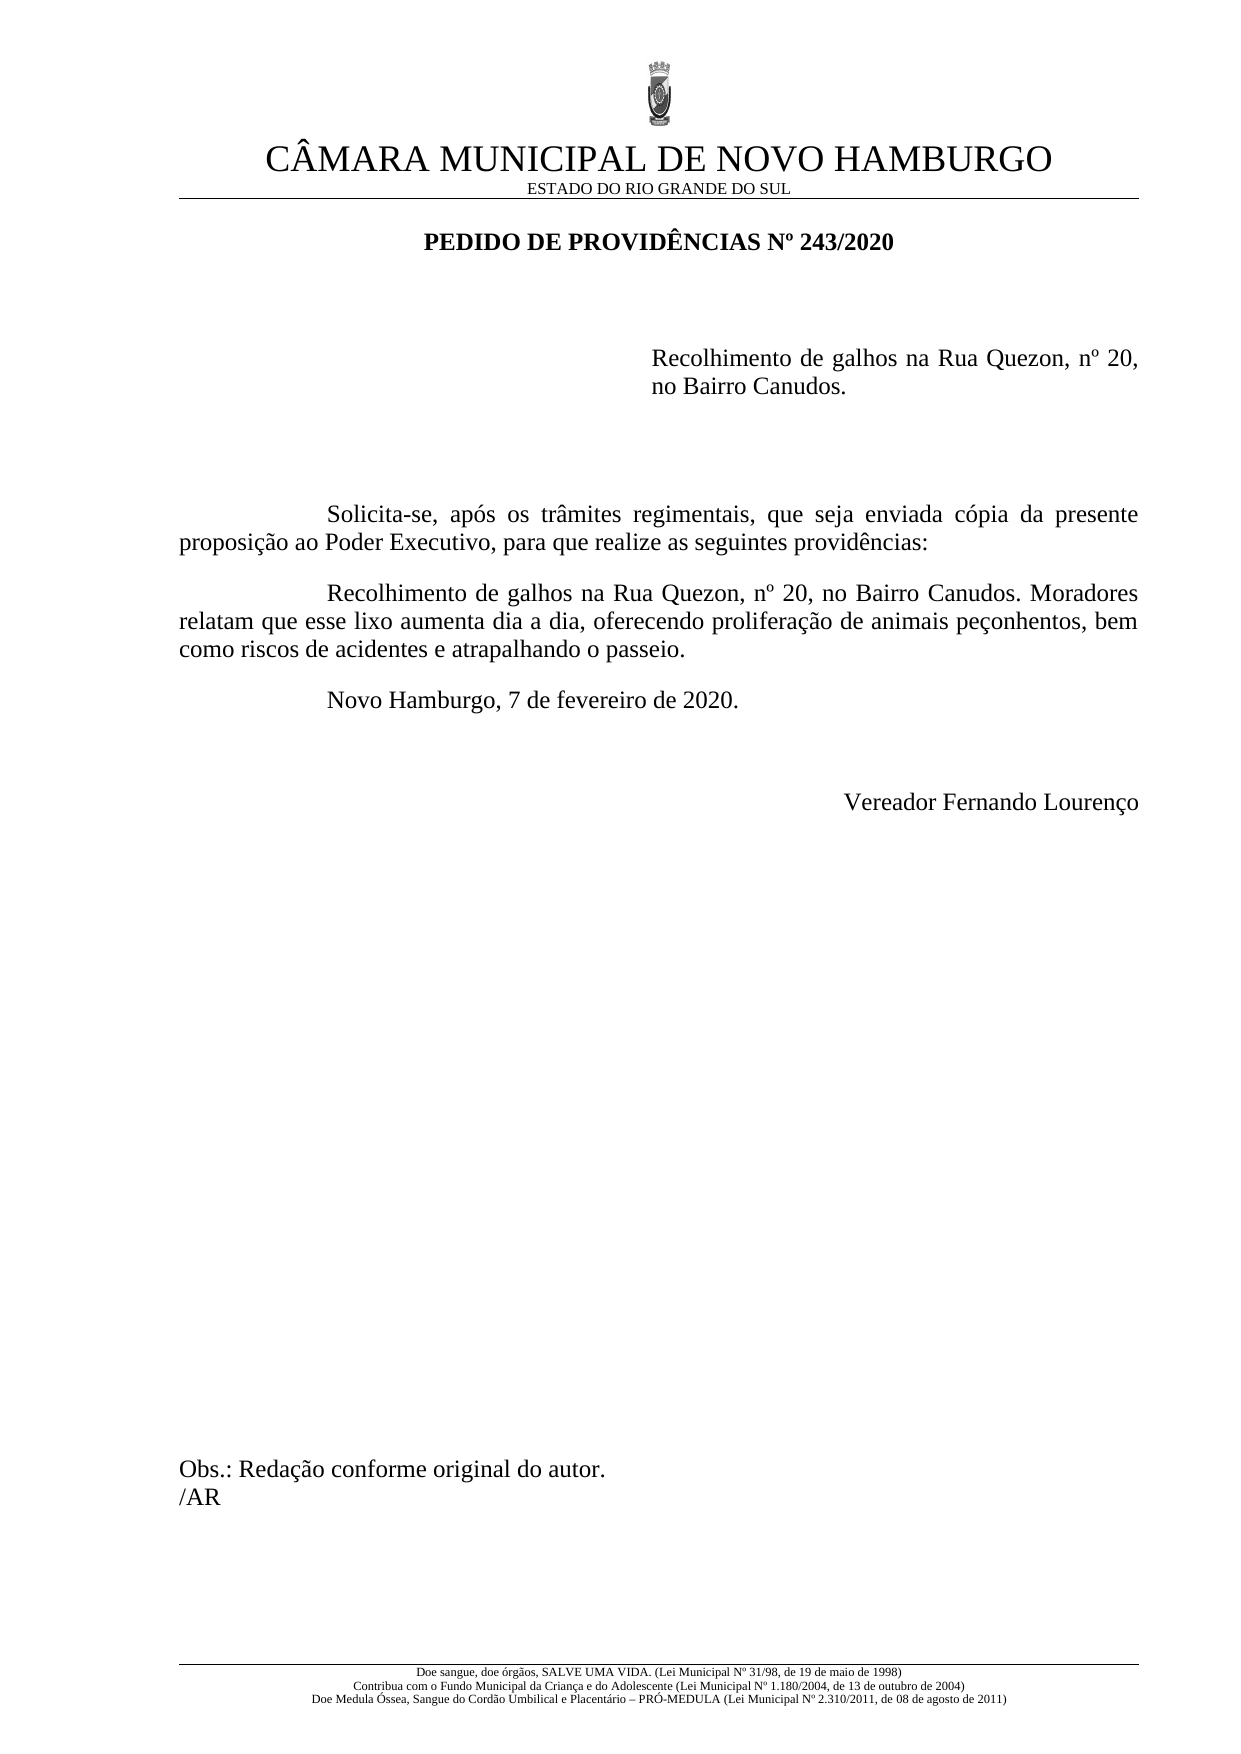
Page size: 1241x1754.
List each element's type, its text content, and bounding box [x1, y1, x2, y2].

text Recolhimento de galhos na Rua Quezon, nº 20, no Bairro Canudos. Moradores relatam que esse lixo aumenta dia a dia, oferecendo proliferação de animais peçonhentos, bem como riscos de acidentes e atrapalhando o passeio. [179, 579, 1139, 662]
text PEDIDO DE PROVIDÊNCIAS Nº 243/2020 [179, 228, 1139, 256]
text Obs.: Redação conforme original do autor. [179, 1455, 1139, 1483]
text Novo Hamburgo, 7 de fevereiro de 2020. [179, 686, 1139, 714]
text /AR [179, 1483, 1139, 1511]
text Solicita-se, após os trâmites regimentais, que seja enviada cópia da presente proposição ao Poder Executivo, para que realize as seguintes providências: [179, 500, 1139, 556]
text Recolhimento de galhos na Rua Quezon, nº 20, no Bairro Canudos. [651, 344, 1139, 400]
text Vereador Fernando Lourenço [179, 788, 1139, 816]
